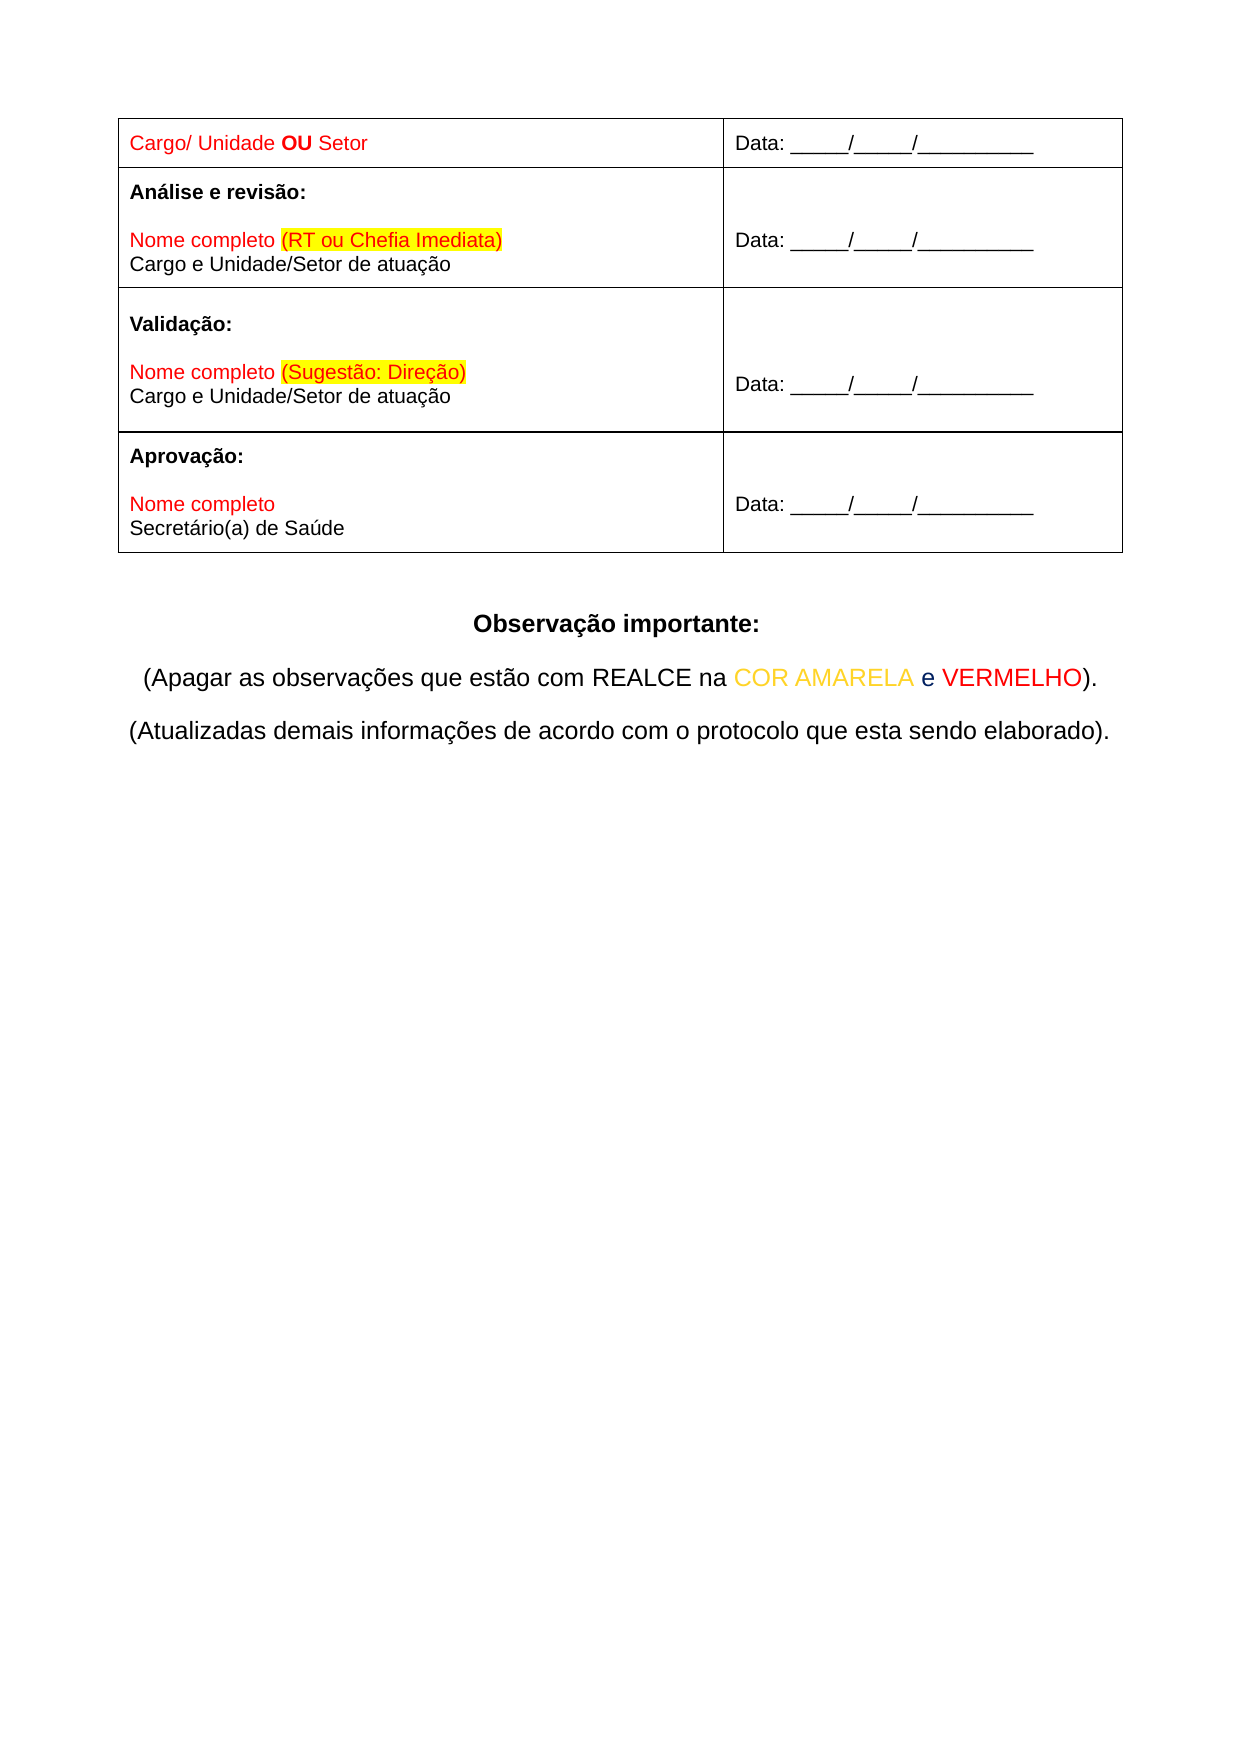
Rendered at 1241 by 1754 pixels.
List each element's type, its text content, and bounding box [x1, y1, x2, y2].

text Observação importante: [118, 609, 1122, 637]
text (Atualizadas demais informações de acordo com o protocolo que esta sendo elaborado). [118, 716, 1122, 745]
table_cell Validação: Nome completo (Sugestão: Direção) Cargo e Unidade/Setor de atuação [119, 288, 723, 431]
table_header Data: _____/_____/__________ Data: _____/_____/__________ Data: _____/_____/__________ [724, 119, 1122, 167]
table_cell Data: _____/_____/__________ [724, 168, 1122, 287]
table_header Elaboração/equipe técnica: Nome completo (Responsável pela elaboração do protocolo) Cargo/ Unidade OU Setor Nome completo(Responsável pela elaboração do protocolo) Cargo/ Unidade OU Setor Nome completo(Responsável pela elaboração do protocolo) Cargo/ Unidade OU Setor [119, 119, 723, 167]
table_cell Data: _____/_____/__________ [724, 433, 1122, 552]
text (Apagar as observações que estão com REALCE na COR AMARELA e VERMELHO). [118, 662, 1122, 691]
table_cell Data: _____/_____/__________ [724, 288, 1122, 431]
table_cell Aprovação: Nome completo Secretário(a) de Saúde [119, 433, 723, 552]
table_cell Análise e revisão: Nome completo (RT ou Chefia Imediata) Cargo e Unidade/Setor de atuação [119, 168, 723, 287]
